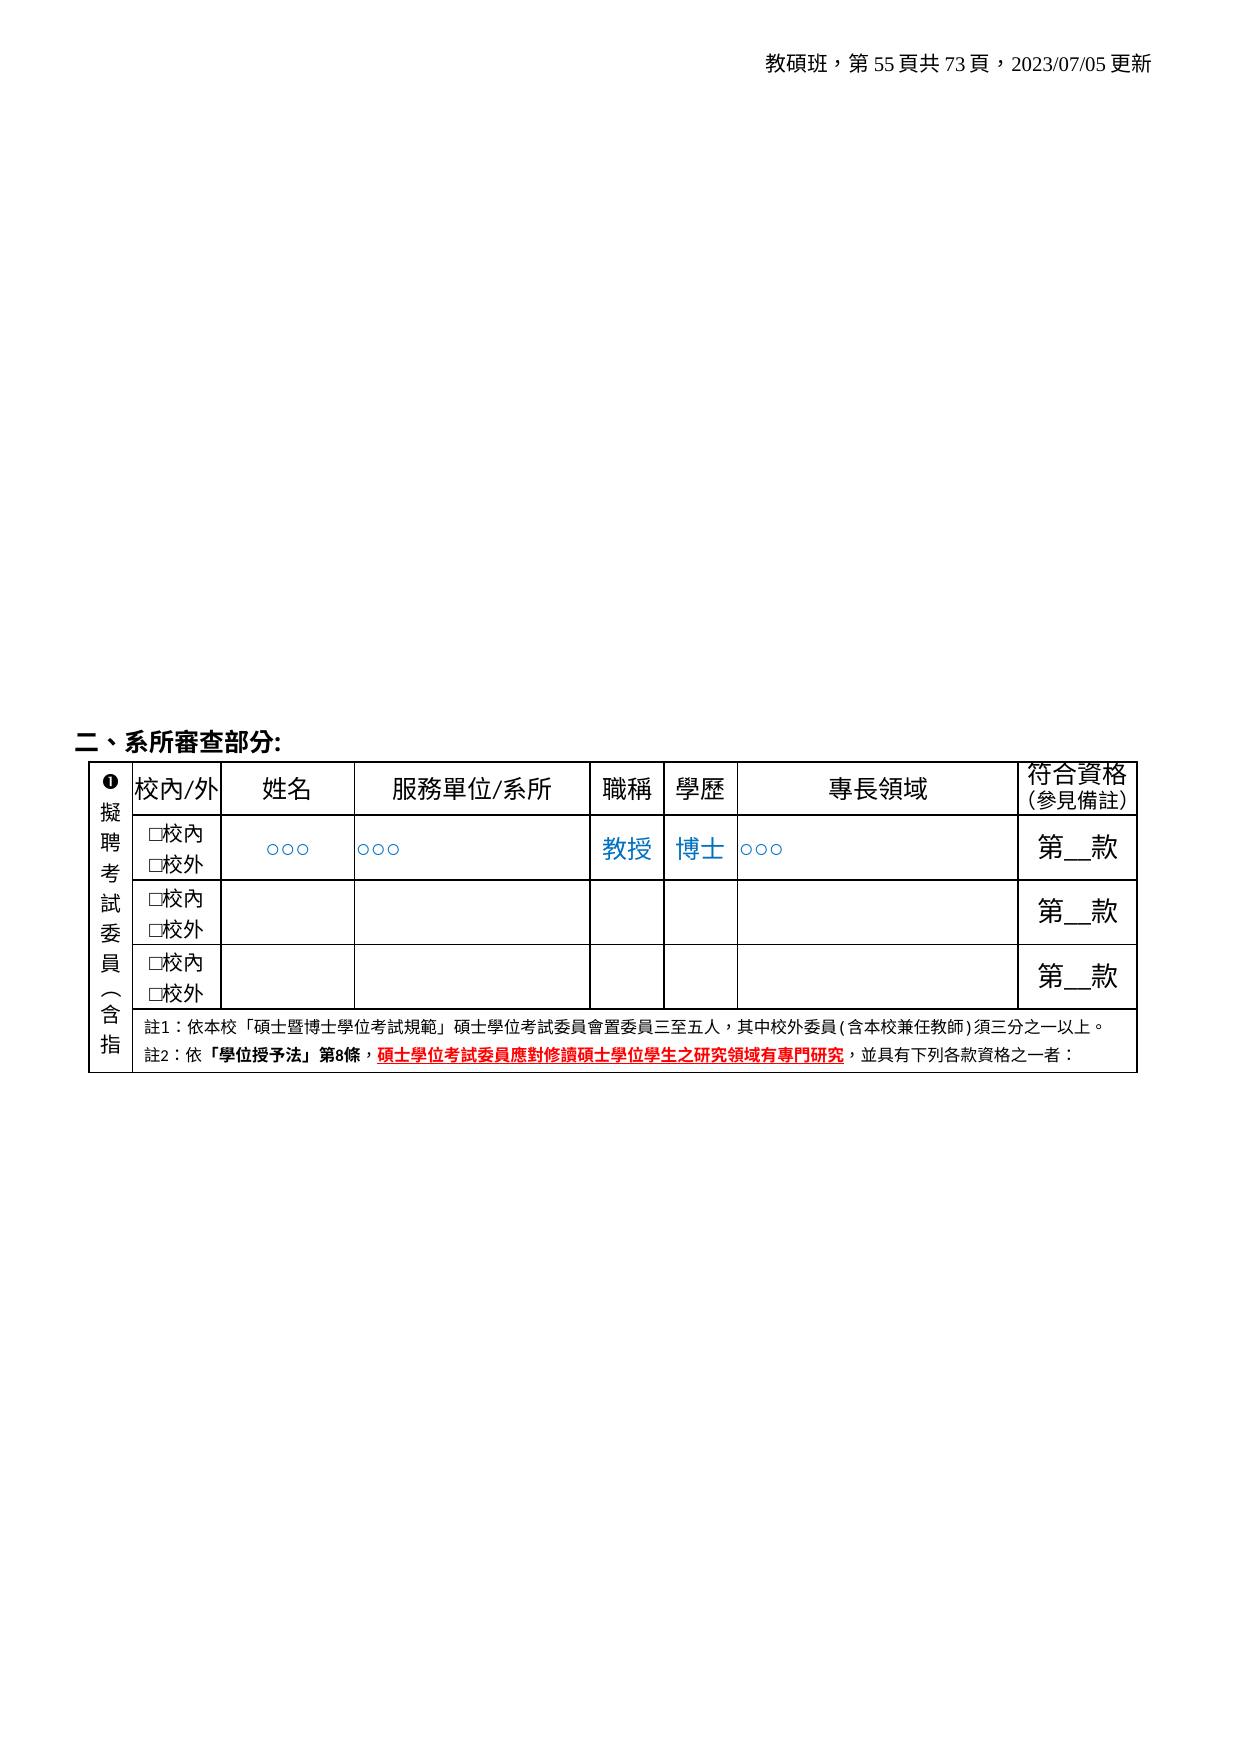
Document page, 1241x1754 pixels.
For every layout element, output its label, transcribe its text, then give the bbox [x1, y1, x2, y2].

text 二、系所審查部分: [74, 698, 1152, 761]
table_cell 第__款 [1019, 816, 1136, 879]
table_header 符合資格 （參見備註） [1019, 763, 1136, 814]
table_cell [355, 945, 589, 1008]
table_cell 博士 [665, 816, 737, 879]
table_cell [665, 945, 737, 1008]
table_cell 教授 [591, 816, 663, 879]
table_cell ○○○ [355, 816, 589, 879]
table_header 姓名 [222, 763, 354, 814]
table_header  擬聘考試委員）含指 [90, 763, 132, 1072]
table_cell □校內 □校外 [133, 945, 220, 1008]
table_header 學歷 [665, 763, 737, 814]
table_cell [738, 881, 1017, 943]
table_cell [591, 881, 663, 943]
table_cell □校內 □校外 [133, 881, 220, 943]
table_cell [665, 881, 737, 943]
table_cell ○○○ [222, 816, 354, 879]
table_cell 第__款 [1019, 881, 1136, 943]
table_cell 第__款 [1019, 945, 1136, 1008]
table_cell [222, 945, 354, 1008]
table_cell [591, 945, 663, 1008]
table_cell [738, 945, 1017, 1008]
table_header 服務單位/系所 [355, 763, 589, 814]
table_cell ○○○ [738, 816, 1017, 879]
table_header 校內/外 [133, 763, 220, 814]
table_cell 註1：依本校「碩士暨博士學位考試規範」碩士學位考試委員會置委員三至五人，其中校外委員(含本校兼任教師)須三分之一以上。 註2：依「學位授予法」第8條，碩士學位考試委員應對修讀碩士學位學生之研究領域有專門研究，並具有下列各款資格之一者： [133, 1010, 1136, 1072]
table_cell [355, 881, 589, 943]
table_cell [222, 881, 354, 943]
table_header 職稱 [591, 763, 663, 814]
table_header 專長領域 [738, 763, 1017, 814]
table_cell □校內 □校外 [133, 816, 220, 879]
